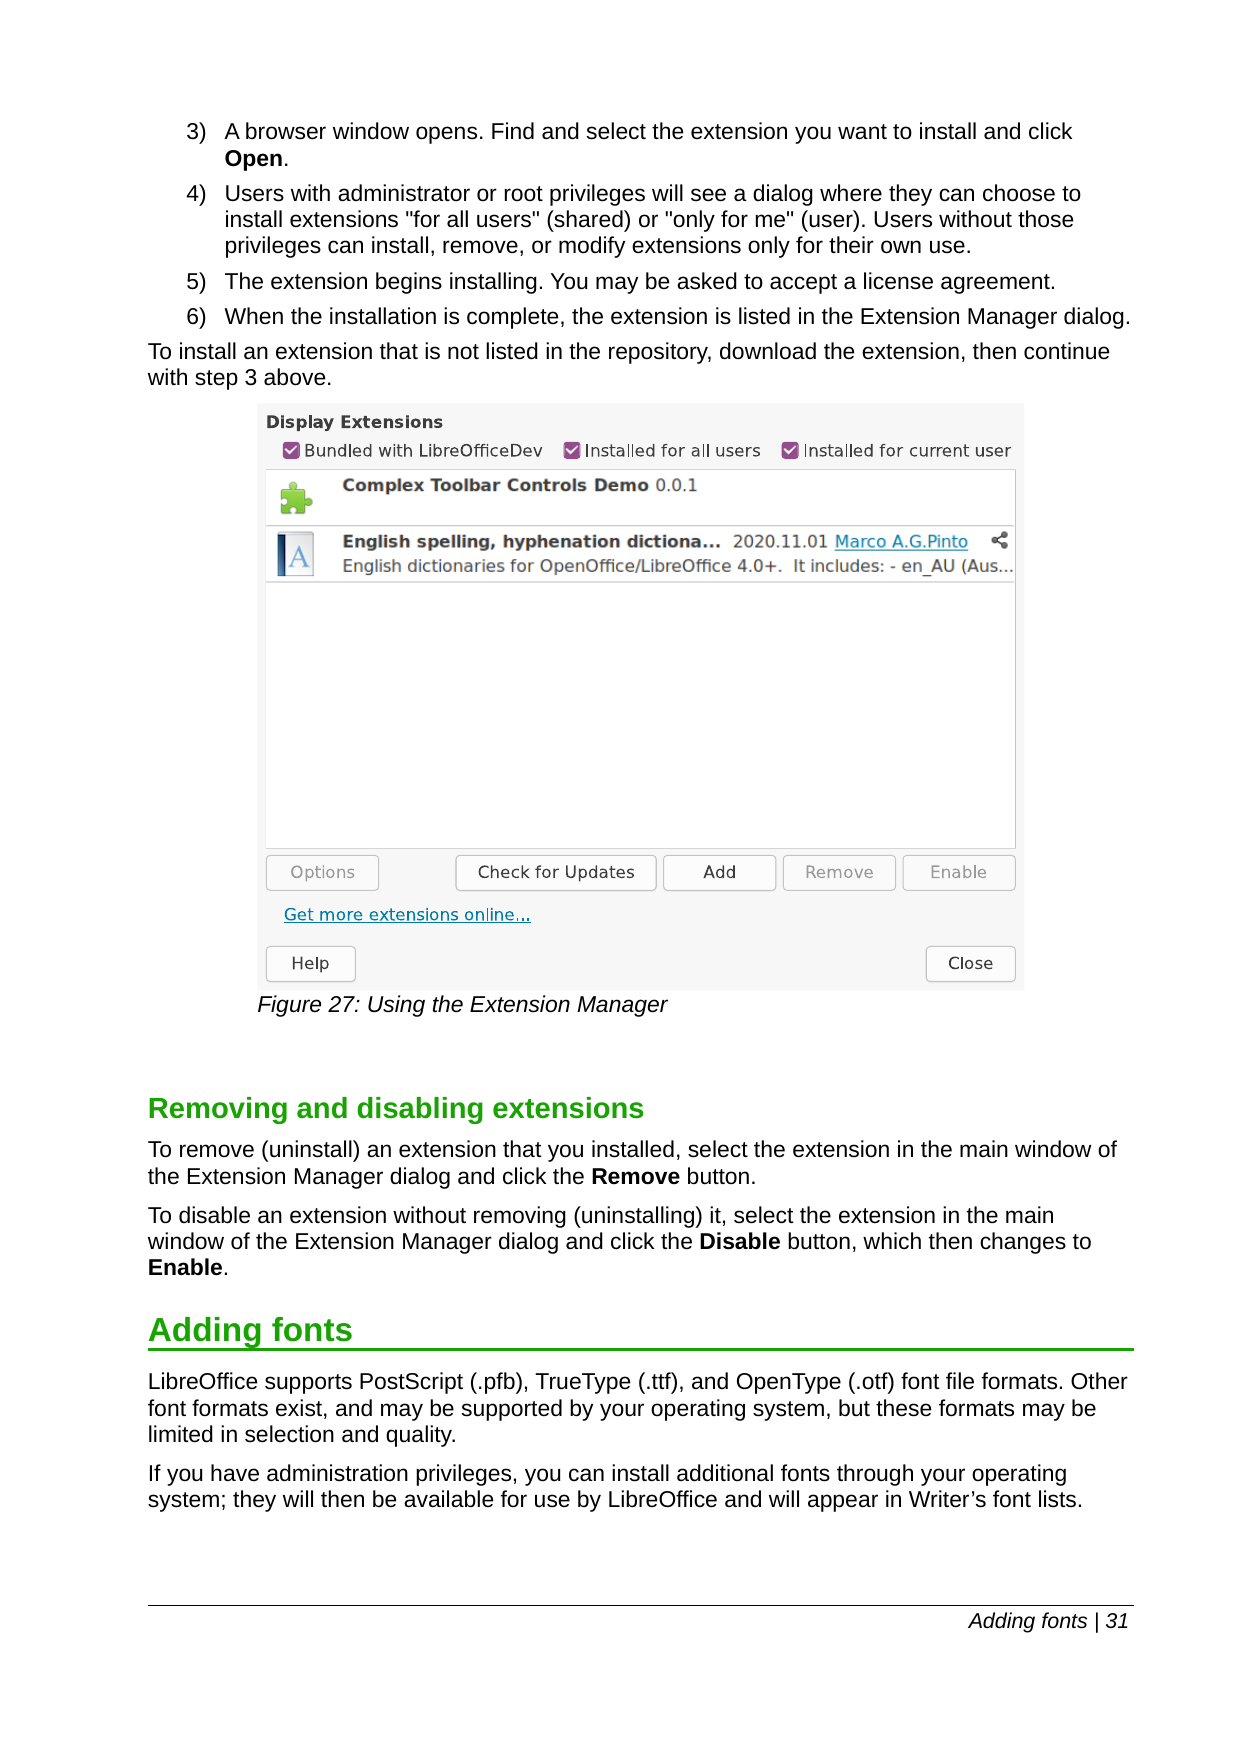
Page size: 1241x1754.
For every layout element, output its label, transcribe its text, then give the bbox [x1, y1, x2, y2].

list Users with administrator or root privileges will see a dialog where they can choose to install extensions "for all users" (shared) or "only for me" (user). Users without those privileges can install, remove, or modify extensions only for their own use. [207, 180, 1134, 259]
text To disable an extension without removing (uninstalling) it, select the extension in the main window of the Extension Manager dialog and click the Disable button, which then changes to Enable. [148, 1202, 1134, 1281]
list The extension begins installing. You may be asked to accept a license agreement. [207, 268, 1134, 294]
subtitle Adding fonts [148, 1310, 1134, 1348]
list A browser window opens. Find and select the extension you want to install and click Open. [207, 118, 1134, 171]
text To install an extension that is not listed in the repository, download the extension, then continue with step 3 above. [148, 338, 1134, 391]
subtitle Removing and disabling extensions [148, 1091, 1134, 1124]
text To remove (uninstall) an extension that you installed, select the extension in the main window of the Extension Manager dialog and click the Remove button. [148, 1136, 1134, 1189]
text If you have administration privileges, you can install additional fonts through your operating system; they will then be available for use by LibreOffice and will appear in Writer’s font lists. [148, 1460, 1134, 1513]
text LibreOffice supports PostScript (.pfb), TrueType (.ttf), and OpenType (.otf) font file formats. Other font formats exist, and may be supported by your operating system, but these formats may be limited in selection and quality. [148, 1368, 1134, 1447]
list When the installation is complete, the extension is listed in the Extension Manager dialog. [207, 303, 1134, 329]
text Figure 27: Using the Extension Manager [257, 991, 1025, 1017]
